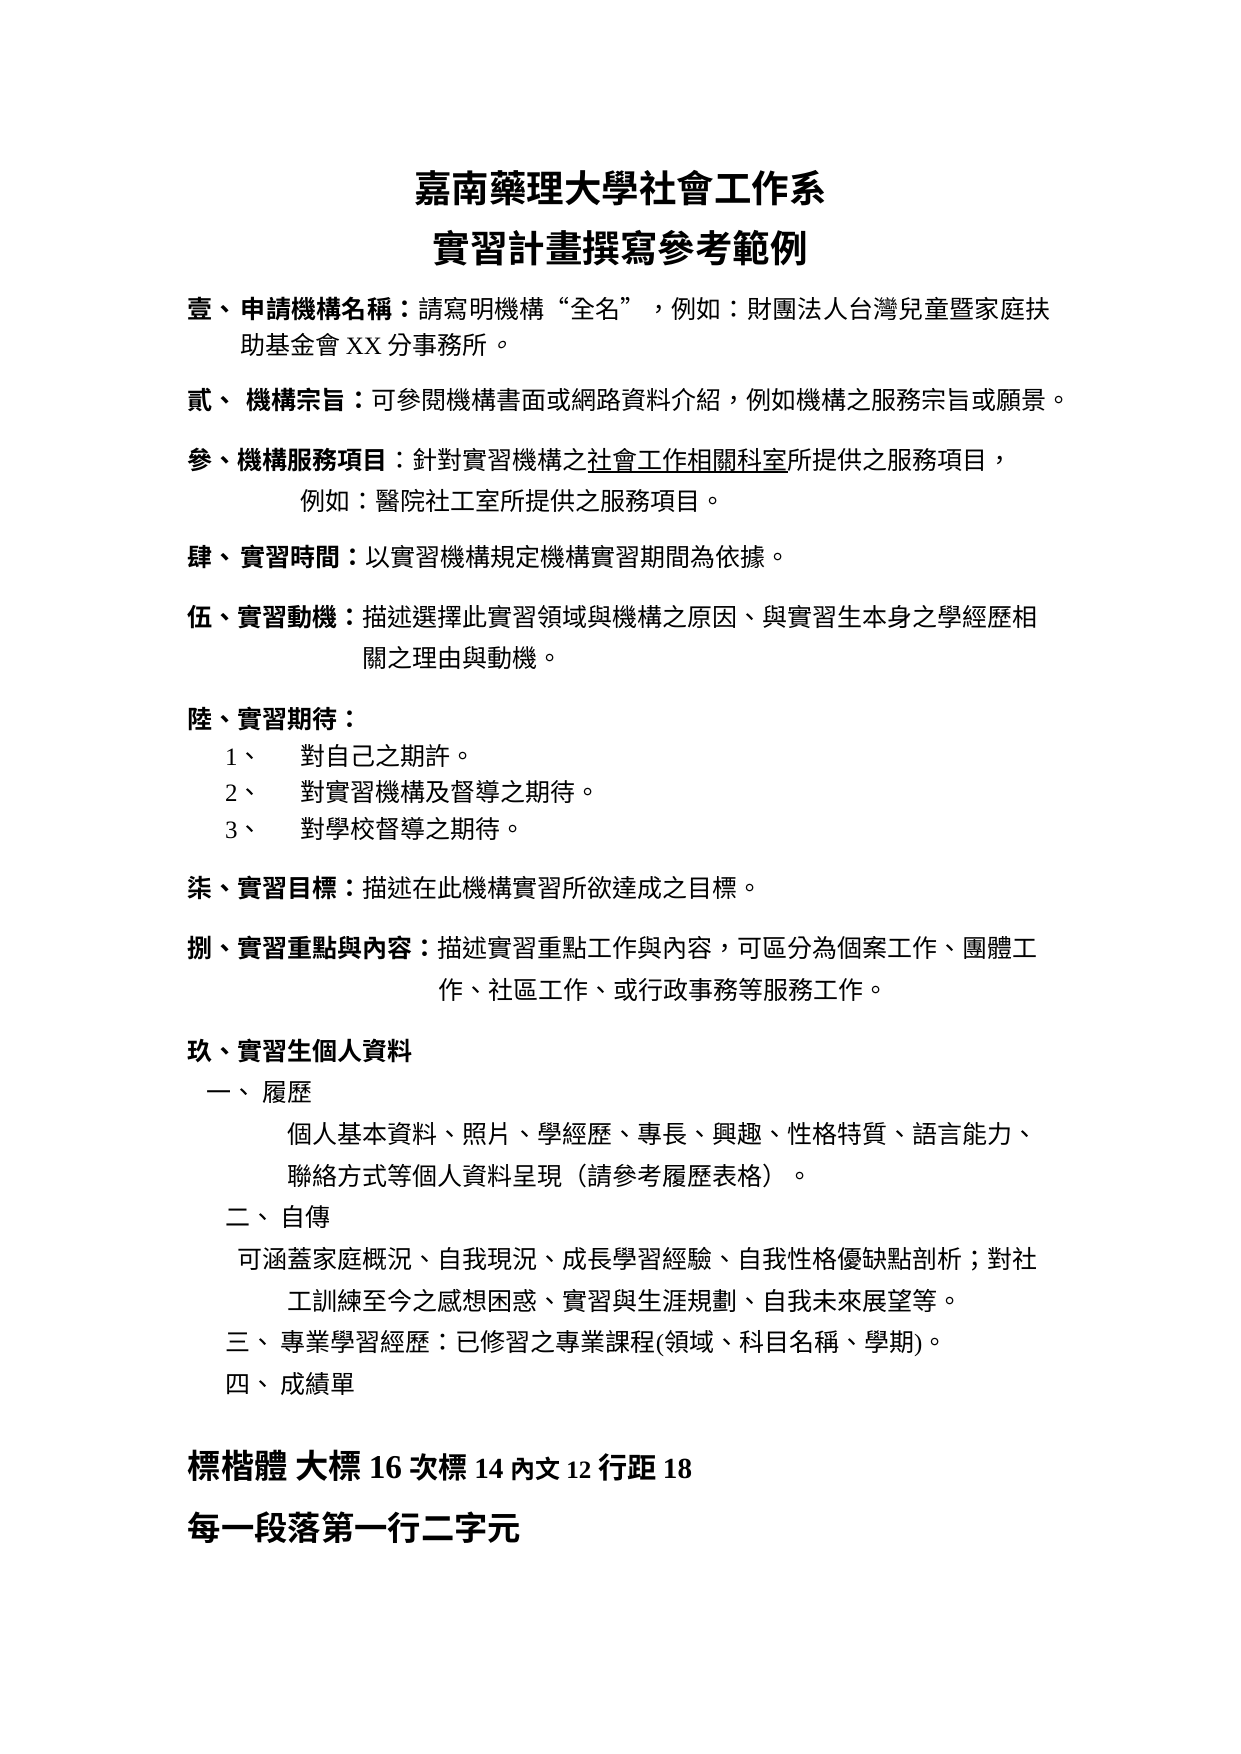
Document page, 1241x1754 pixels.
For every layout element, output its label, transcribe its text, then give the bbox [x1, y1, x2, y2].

text 例如：醫院社工室所提供之服務項目。 [187, 477, 1053, 519]
text 捌、實習重點與內容：描述實習重點工作與內容，可區分為個案工作、團體工作、社區工作、或行政事務等服務工作。 [187, 924, 1053, 1008]
text 二、 自傳 [187, 1193, 1053, 1235]
list 對自己之期許。 [225, 737, 1053, 773]
text 可涵蓋家庭概況、自我現況、成長學習經驗、自我性格優缺點剖析；對社工訓練至今之感想困惑、實習與生涯規劃、自我未來展望等。 [187, 1235, 1053, 1318]
list 實習時間：以實習機構規定機構實習期間為依據。 [187, 538, 1053, 574]
text 標楷體 大標16 次標 14 內文 12 行距18 [187, 1440, 1053, 1488]
text 三、 專業學習經歷：已修習之專業課程(領域、科目名稱、學期)。 [187, 1318, 1053, 1360]
text 每一段落第一行二字元 [187, 1507, 1053, 1549]
text 玖、實習生個人資料 [187, 1027, 1053, 1068]
text 參、機構服務項目：針對實習機構之社會工作相關科室所提供之服務項目， [187, 436, 1053, 477]
text 實習計畫撰寫參考範例 [187, 229, 1053, 271]
text 陸、實習期待： [187, 695, 1053, 737]
text 四、 成績單 [187, 1360, 1053, 1402]
list 申請機構名稱：請寫明機構“全名”，例如：財團法人台灣兒童暨家庭扶助基金會XX分事務所。 [187, 289, 1053, 362]
text 一、 履歷 [187, 1068, 1053, 1110]
text 個人基本資料、照片、學經歷、專長、興趣、性格特質、語言能力、聯絡方式等個人資料呈現（請參考履歷表格）。 [287, 1110, 1053, 1193]
list 機構宗旨：可參閱機構書面或網路資料介紹，例如機構之服務宗旨或願景。 [187, 381, 1053, 417]
text 嘉南藥理大學社會工作系 [187, 169, 1053, 210]
list 對實習機構及督導之期待。 [225, 773, 1053, 809]
text 伍、實習動機：描述選擇此實習領域與機構之原因、與實習生本身之學經歷相關之理由與動機。 [187, 593, 1053, 676]
text 柒、實習目標：描述在此機構實習所欲達成之目標。 [187, 864, 1053, 906]
list 對學校督導之期待。 [225, 809, 1053, 845]
